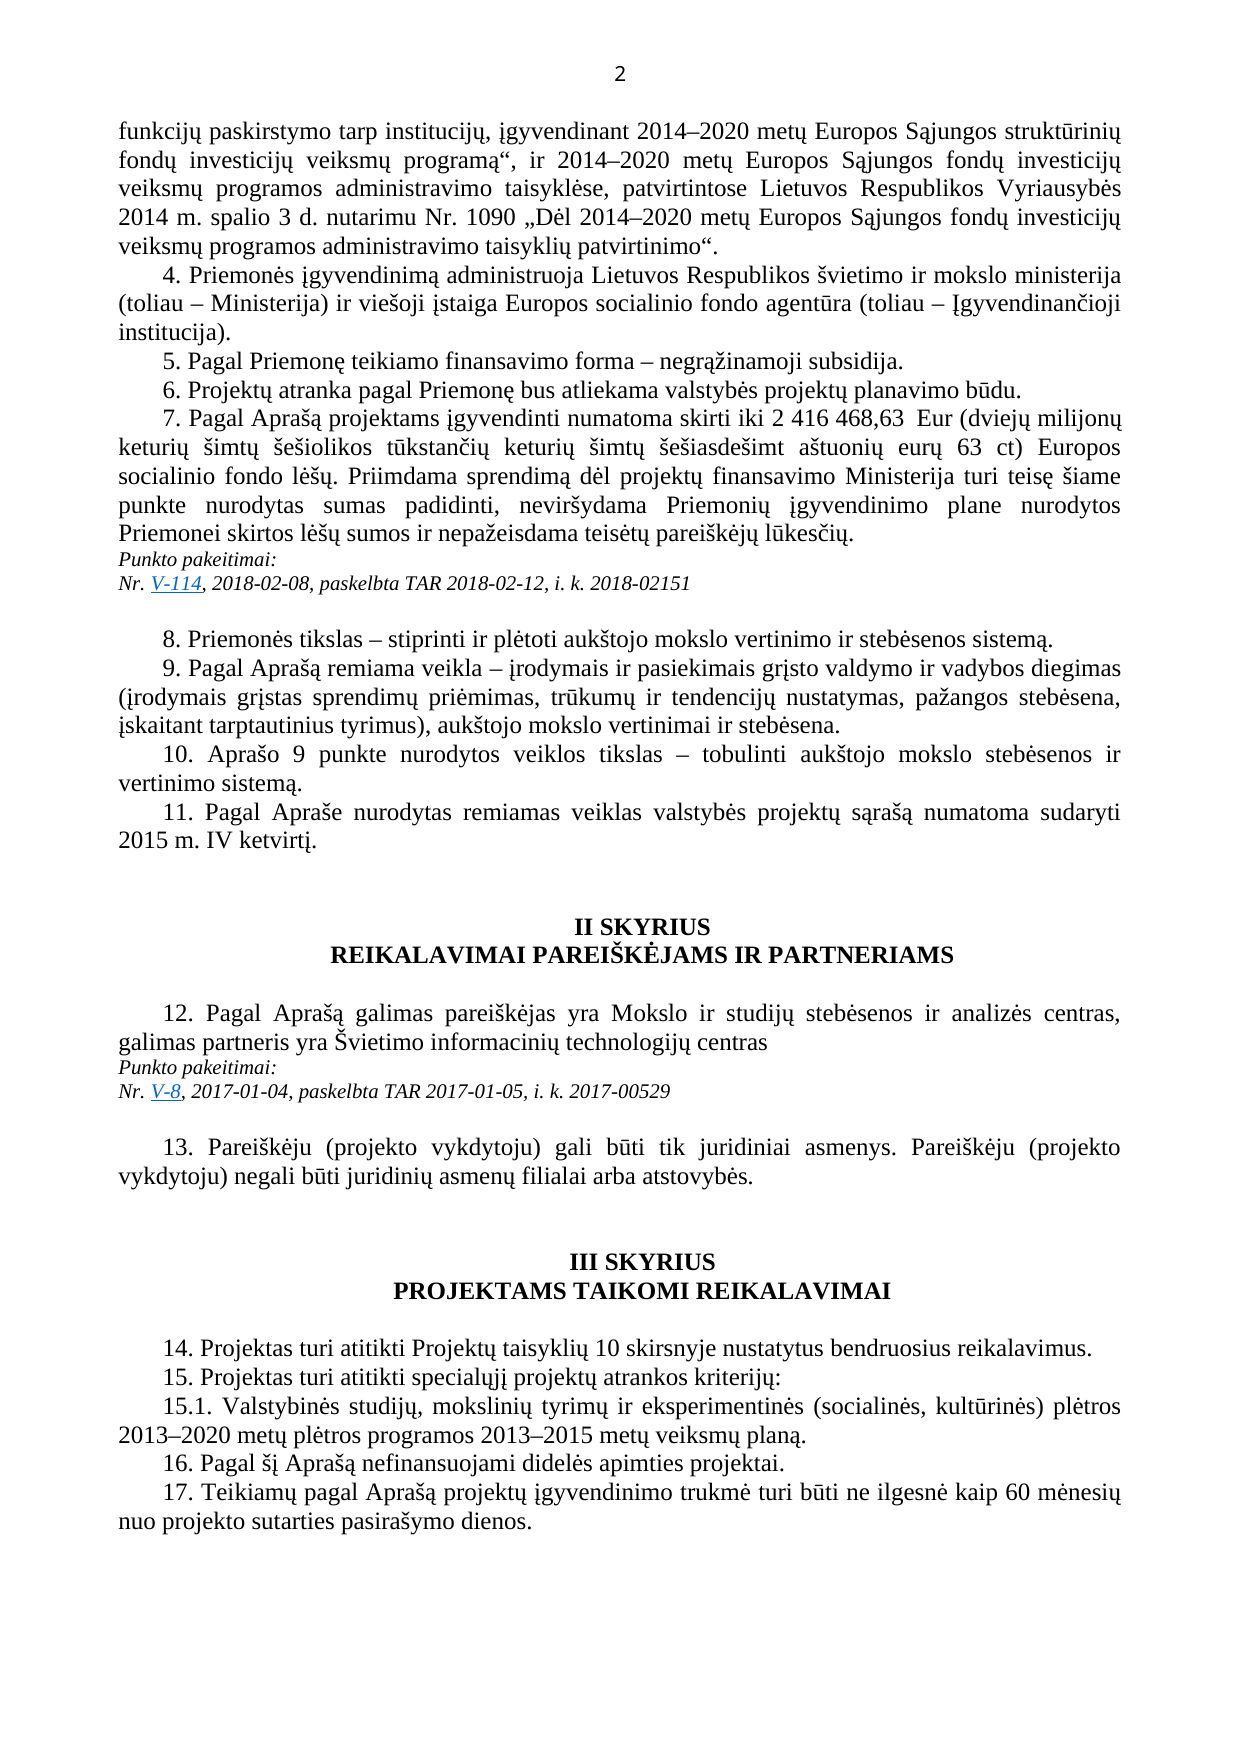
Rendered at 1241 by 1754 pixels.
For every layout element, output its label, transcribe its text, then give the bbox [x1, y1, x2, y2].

text 4. Priemonės įgyvendinimą administruoja Lietuvos Respublikos švietimo ir mokslo ministerija (toliau – Ministerija) ir viešoji įstaiga Europos socialinio fondo agentūra (toliau – Įgyvendinančioji institucija). [118, 260, 1122, 346]
text 11. Pagal Apraše nurodytas remiamas veiklas valstybės projektų sąrašą numatoma sudaryti 2015 m. IV ketvirtį. [118, 797, 1122, 854]
text 8. Priemonės tikslas – stiprinti ir plėtoti aukštojo mokslo vertinimo ir stebėsenos sistemą. [118, 624, 1122, 653]
text Nr. V-8, 2017-01-04, paskelbta TAR 2017-01-05, i. k. 2017-00529 [118, 1079, 1122, 1103]
text PROJEKTAMS TAIKOMI REIKALAVIMAI [118, 1276, 1122, 1305]
text 6. Projektų atranka pagal Priemonę bus atliekama valstybės projektų planavimo būdu. [118, 375, 1122, 403]
text 7. Pagal Aprašą projektams įgyvendinti numatoma skirti iki 2 416 468,63 Eur (dviejų milijonų keturių šimtų šešiolikos tūkstančių keturių šimtų šešiasdešimt aštuonių eurų 63 ct) Europos socialinio fondo lėšų. Priimdama sprendimą dėl projektų finansavimo Ministerija turi teisę šiame punkte nurodytas sumas padidinti, neviršydama Priemonių įgyvendinimo plane nurodytos Priemonei skirtos lėšų sumos ir nepažeisdama teisėtų pareiškėjų lūkesčių. [118, 403, 1122, 547]
text 17. Teikiamų pagal Aprašą projektų įgyvendinimo trukmė turi būti ne ilgesnė kaip 60 mėnesių nuo projekto sutarties pasirašymo dienos. [118, 1477, 1122, 1535]
text Punkto pakeitimai: [118, 547, 1122, 571]
text Nr. V-114, 2018-02-08, paskelbta TAR 2018-02-12, i. k. 2018-02151 [118, 571, 1122, 595]
text 14. Projektas turi atitikti Projektų taisyklių 10 skirsnyje nustatytus bendruosius reikalavimus. [118, 1333, 1122, 1362]
text funkcijų paskirstymo tarp institucijų, įgyvendinant 2014–2020 metų Europos Sąjungos struktūrinių fondų investicijų veiksmų programą“, ir 2014–2020 metų Europos Sąjungos fondų investicijų veiksmų programos administravimo taisyklėse, patvirtintose Lietuvos Respublikos Vyriausybės 2014 m. spalio 3 d. nutarimu Nr. 1090 „Dėl 2014–2020 metų Europos Sąjungos fondų investicijų veiksmų programos administravimo taisyklių patvirtinimo“. [118, 116, 1122, 260]
text 15. Projektas turi atitikti specialųjį projektų atrankos kriterijų: [118, 1362, 1122, 1391]
text 10. Aprašo 9 punkte nurodytos veiklos tikslas – tobulinti aukštojo mokslo stebėsenos ir vertinimo sistemą. [118, 739, 1122, 797]
text 12. Pagal Aprašą galimas pareiškėjas yra Mokslo ir studijų stebėsenos ir analizės centras, galimas partneris yra Švietimo informacinių technologijų centras [118, 998, 1122, 1055]
text III SKYRIUS [118, 1247, 1122, 1276]
text REIKALAVIMAI PAREIŠKĖJAMS IR PARTNERIAMS [118, 940, 1122, 969]
text 16. Pagal šį Aprašą nefinansuojami didelės apimties projektai. [118, 1448, 1122, 1477]
text 5. Pagal Priemonę teikiamo finansavimo forma – negrąžinamoji subsidija. [118, 346, 1122, 375]
text 9. Pagal Aprašą remiama veikla – įrodymais ir pasiekimais grįsto valdymo ir vadybos diegimas (įrodymais grįstas sprendimų priėmimas, trūkumų ir tendencijų nustatymas, pažangos stebėsena, įskaitant tarptautinius tyrimus), aukštojo mokslo vertinimai ir stebėsena. [118, 653, 1122, 739]
text Punkto pakeitimai: [118, 1055, 1122, 1079]
text II SKYRIUS [118, 912, 1122, 940]
text 13. Pareiškėju (projekto vykdytoju) gali būti tik juridiniai asmenys. Pareiškėju (projekto vykdytoju) negali būti juridinių asmenų filialai arba atstovybės. [118, 1132, 1122, 1190]
text 15.1. Valstybinės studijų, mokslinių tyrimų ir eksperimentinės (socialinės, kultūrinės) plėtros 2013–2020 metų plėtros programos 2013–2015 metų veiksmų planą. [118, 1391, 1122, 1448]
